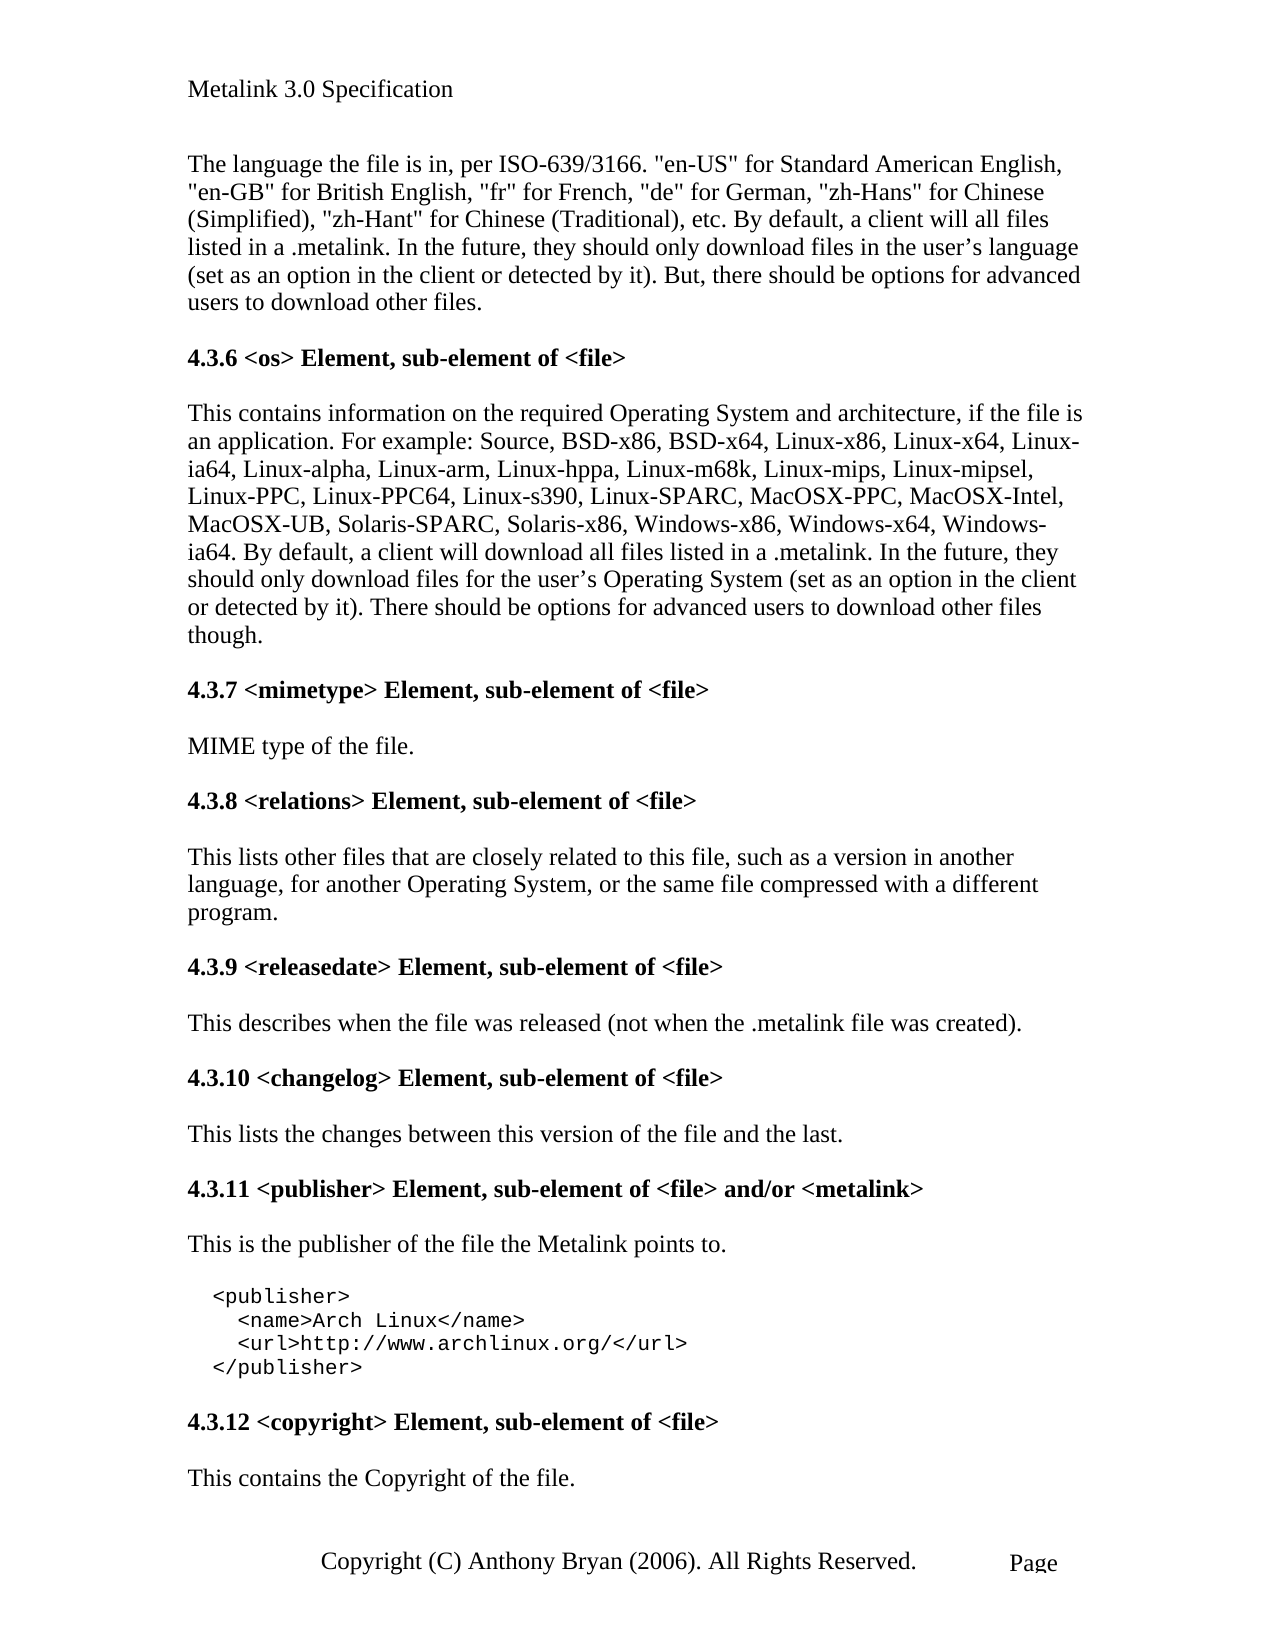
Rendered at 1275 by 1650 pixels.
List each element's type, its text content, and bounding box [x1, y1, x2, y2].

text This lists other files that are closely related to this file, such as a version in another language, for another Operating System, or the same file compressed with a different program. [187, 843, 1087, 926]
text The language the file is in, per ISO-639/3166. "en-US" for Standard American English, "en-GB" for British English, "fr" for French, "de" for German, "zh-Hans" for Chinese (Simplified), "zh-Hant" for Chinese (Traditional), etc. By default, a client will all files listed in a .metalink. In the future, they should only download files in the user’s language (set as an option in the client or detected by it). But, there should be options for advanced users to download other files. [187, 150, 1087, 316]
text <publisher> [187, 1286, 1087, 1310]
text 4.3.6 <os> Element, sub-element of <file> [187, 344, 1087, 372]
text 4.3.8 <relations> Element, sub-element of <file> [187, 787, 1087, 815]
text 4.3.11 <publisher> Element, sub-element of <file> and/or <metalink> [187, 1175, 1087, 1203]
text This lists the changes between this version of the file and the last. [187, 1120, 1087, 1147]
text MIME type of the file. [187, 732, 1087, 759]
text This contains information on the required Operating System and architecture, if the file is an application. For example: Source, BSD-x86, BSD-x64, Linux-x86, Linux-x64, Linux-ia64, Linux-alpha, Linux-arm, Linux-hppa, Linux-m68k, Linux-mips, Linux-mipsel, Linux-PPC, Linux-PPC64, Linux-s390, Linux-SPARC, MacOSX-PPC, MacOSX-Intel, MacOSX-UB, Solaris-SPARC, Solaris-x86, Windows-x86, Windows-x64, Windows-ia64. By default, a client will download all files listed in a .metalink. In the future, they should only download files for the user’s Operating System (set as an option in the client or detected by it). There should be options for advanced users to download other files though. [187, 399, 1087, 649]
text <url>http://www.archlinux.org/</url> [187, 1333, 1087, 1357]
text This contains the Copyright of the file. [187, 1464, 1087, 1491]
text 4.3.10 <changelog> Element, sub-element of <file> [187, 1064, 1087, 1092]
text 4.3.9 <releasedate> Element, sub-element of <file> [187, 953, 1087, 981]
text 4.3.7 <mimetype> Element, sub-element of <file> [187, 676, 1087, 704]
text </publisher> [187, 1357, 1087, 1381]
text This describes when the file was released (not when the .metalink file was created). [187, 1009, 1087, 1037]
text This is the publisher of the file the Metalink points to. [187, 1231, 1087, 1258]
text 4.3.12 <copyright> Element, sub-element of <file> [187, 1408, 1087, 1436]
text <name>Arch Linux</name> [187, 1310, 1087, 1333]
